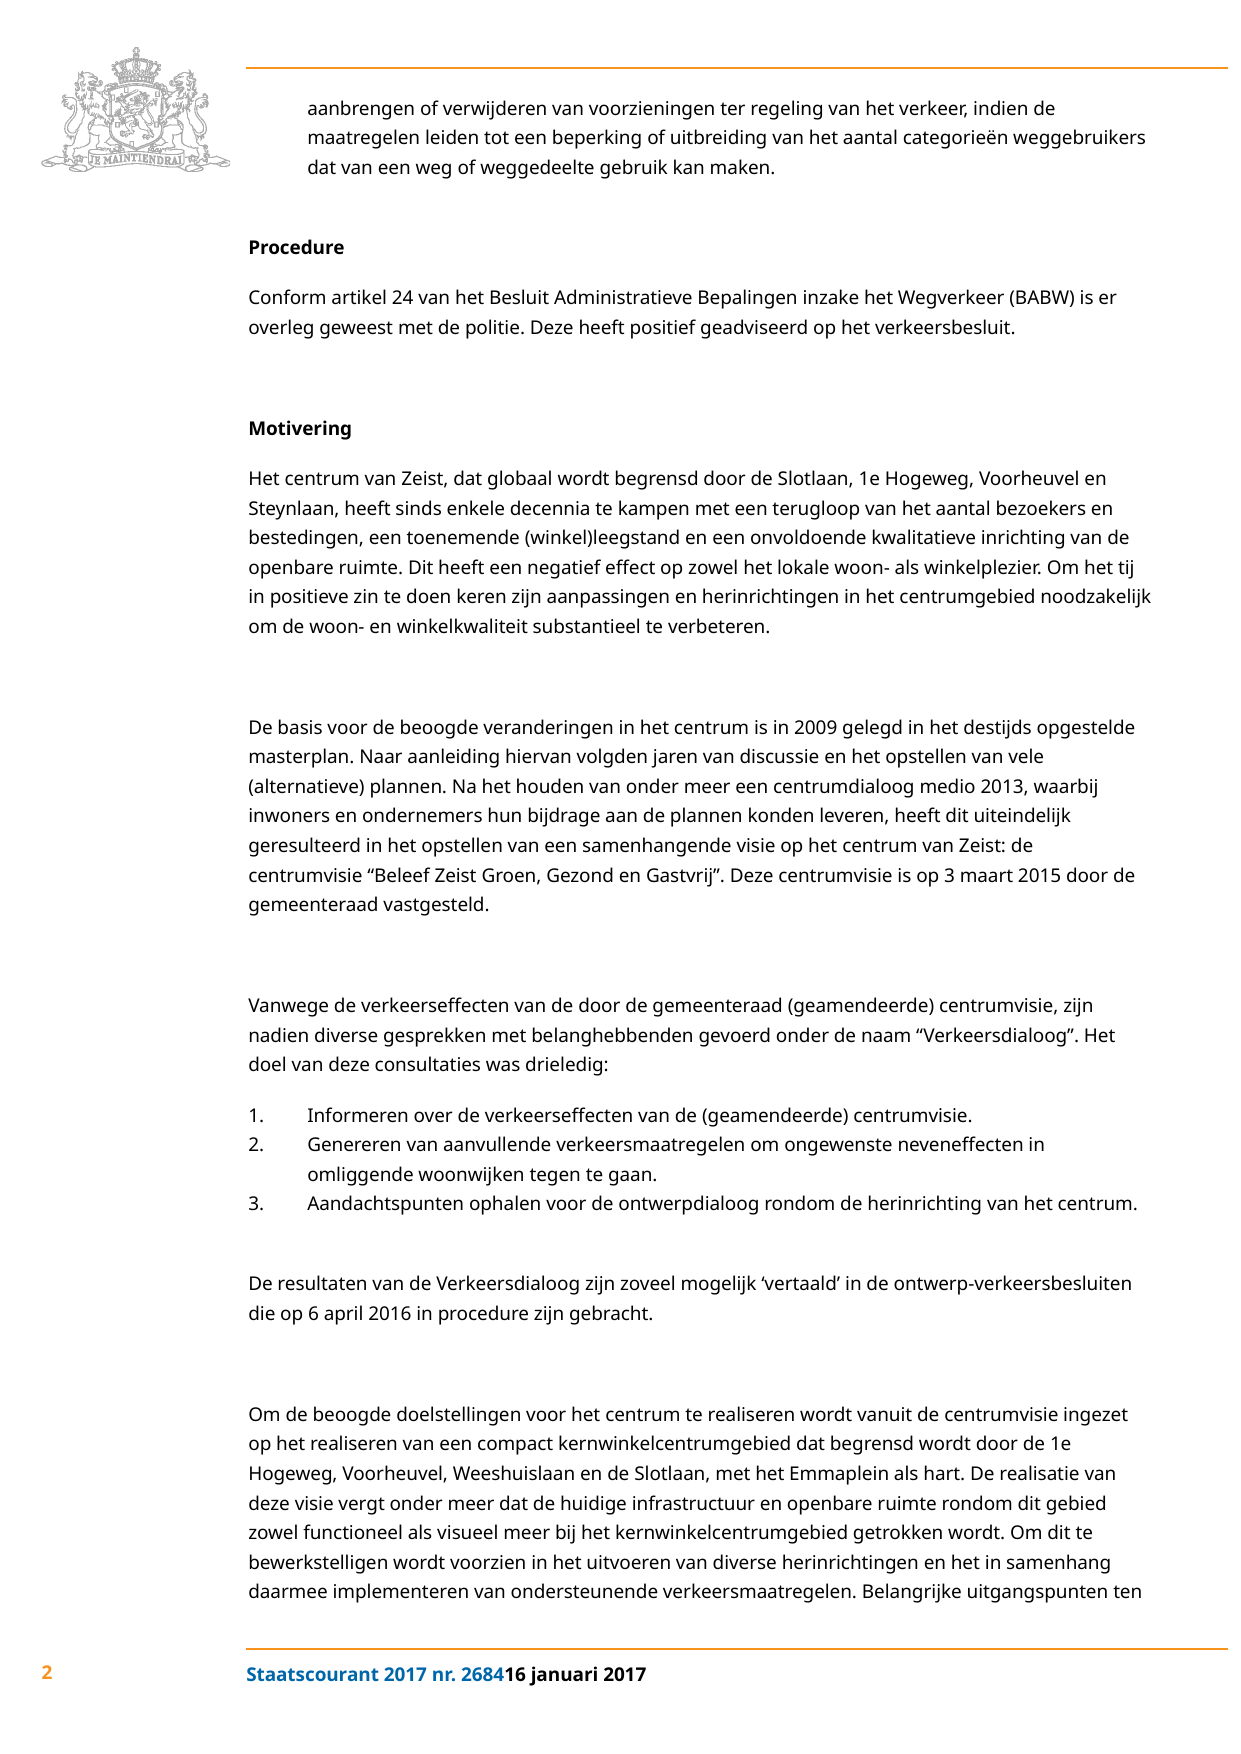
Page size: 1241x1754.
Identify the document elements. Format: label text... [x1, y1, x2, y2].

list aanbrengen of verwijderen van voorzieningen ter regeling van het verkeer, indien de maatregelen leiden tot een beperking of uitbreiding van het aantal categorieën weggebruikers dat van een weg of weggedeelte gebruik kan maken. [248, 95, 1152, 180]
list Informeren over de verkeerseffecten van de (geamendeerde) centrumvisie. [248, 1102, 1152, 1128]
text Het centrum van Zeist, dat globaal wordt begrensd door de Slotlaan, 1e Hogeweg, Voorheuvel en Steynlaan, heeft sinds enkele decennia te kampen met een terugloop van het aantal bezoekers en bestedingen, een toenemende (winkel)leegstand en een onvoldoende kwalitatieve inrichting van de openbare ruimte. Dit heeft een negatief effect op zowel het lokale woon- als winkelplezier. Om het tij in positieve zin te doen keren zijn aanpassingen en herinrichtingen in het centrumgebied noodzakelijk om de woon- en winkelkwaliteit substantieel te verbeteren. [248, 465, 1152, 639]
text Motivering [248, 415, 1152, 441]
text Vanwege de verkeerseffecten van de door de gemeenteraad (geamendeerde) centrumvisie, zijn nadien diverse gesprekken met belanghebbenden gevoerd onder de naam “Verkeersdialoog”. Het doel van deze consultaties was drieledig: [248, 992, 1152, 1077]
list Aandachtspunten ophalen voor de ontwerpdialoog rondom de herinrichting van het centrum. [248, 1191, 1152, 1216]
list Genereren van aanvullende verkeersmaatregelen om ongewenste neveneffecten in omliggende woonwijken tegen te gaan. [248, 1131, 1152, 1187]
text De basis voor de beoogde veranderingen in het centrum is in 2009 gelegd in het destijds opgestelde masterplan. Naar aanleiding hiervan volgden jaren van discussie en het opstellen van vele (alternatieve) plannen. Na het houden van onder meer een centrumdialoog medio 2013, waarbij inwoners en ondernemers hun bijdrage aan de plannen konden leveren, heeft dit uiteindelijk geresulteerd in het opstellen van een samenhangende visie op het centrum van Zeist: de centrumvisie “Beleef Zeist Groen, Gezond en Gastvrij”. Deze centrumvisie is op 3 maart 2015 door de gemeenteraad vastgesteld. [248, 714, 1152, 917]
text Procedure [248, 234, 1152, 260]
text De resultaten van de Verkeersdialoog zijn zoveel mogelijk ‘vertaald’ in de ontwerp-verkeersbesluiten die op 6 april 2016 in procedure zijn gebracht. [248, 1271, 1152, 1326]
text Om de beoogde doelstellingen voor het centrum te realiseren wordt vanuit de centrumvisie ingezet op het realiseren van een compact kernwinkelcentrumgebied dat begrensd wordt door de 1e Hogeweg, Voorheuvel, Weeshuislaan en de Slotlaan, met het Emmaplein als hart. De realisatie van deze visie vergt onder meer dat de huidige infrastructuur en openbare ruimte rondom dit gebied zowel functioneel als visueel meer bij het kernwinkelcentrumgebied getrokken wordt. Om dit te bewerkstelligen wordt voorzien in het uitvoeren van diverse herinrichtingen en het in samenhang daarmee implementeren van ondersteunende verkeersmaatregelen. Belangrijke uitgangspunten ten [248, 1401, 1152, 1604]
text Conform artikel 24 van het Besluit Administratieve Bepalingen inzake het Wegverkeer (BABW) is er overleg geweest met de politie. Deze heeft positief geadviseerd op het verkeersbesluit. [248, 284, 1152, 340]
picture [41, 47, 231, 172]
